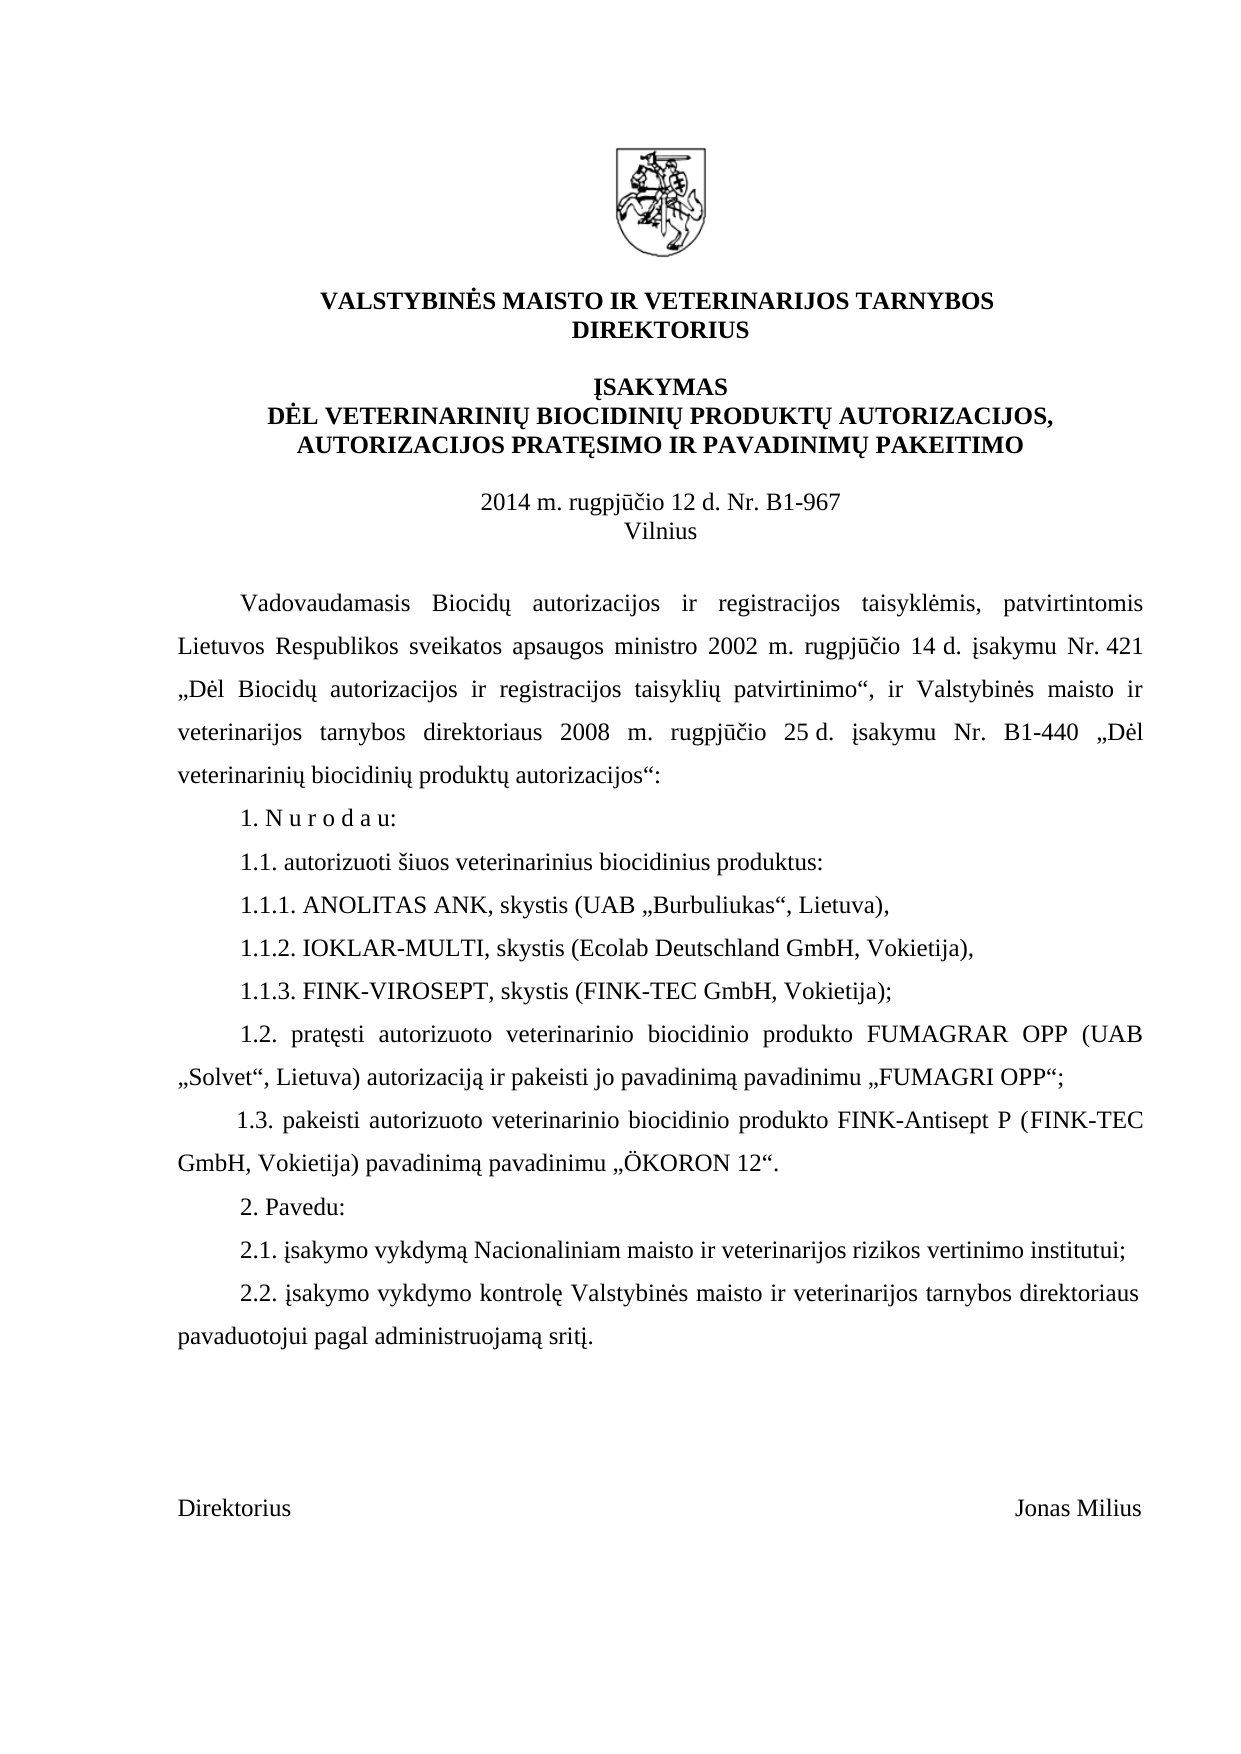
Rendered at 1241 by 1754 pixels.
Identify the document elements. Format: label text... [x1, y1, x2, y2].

text ĮSAKYMAS [177, 372, 1144, 401]
text DĖL veterinariniŲ biocidiniŲ produktŲ AUTORIZACIJOS, autorizacijos pratęsimo ir pavadinimŲ pakeitimo [177, 401, 1144, 458]
text Vilnius [177, 516, 1144, 545]
text 1. N u r o d a u: [177, 803, 1144, 832]
text 1.2. pratęsti autorizuoto veterinarinio biocidinio produkto FUMAGRAR OPP (UAB „Solvet“, Lietuva) autorizaciją ir pakeisti jo pavadinimą pavadinimu „FUMAGRI OPP“; [177, 1019, 1144, 1091]
text 1.1.1. ANOLITAS ANK, skystis (UAB „Burbuliukas“, Lietuva), [177, 890, 1144, 918]
text 2.2. įsakymo vykdymo kontrolę Valstybinės maisto ir veterinarijos tarnybos direktoriaus pavaduotojui pagal administruojamą sritį. [177, 1278, 1140, 1350]
text Direktorius Jonas Milius [177, 1493, 1144, 1522]
text DIREKTORIUS [177, 315, 1144, 343]
text 2.1. įsakymo vykdymą Nacionaliniam maisto ir veterinarijos rizikos vertinimo institutui; [177, 1235, 1144, 1263]
text Vadovaudamasis Biocidų autorizacijos ir registracijos taisyklėmis, patvirtintomis Lietuvos Respublikos sveikatos apsaugos ministro 2002 m. rugpjūčio 14 d. įsakymu Nr. 421 „Dėl Biocidų autorizacijos ir registracijos taisyklių patvirtinimo“, ir Valstybinės maisto ir veterinarijos tarnybos direktoriaus 2008 m. rugpjūčio 25 d. įsakymu Nr. B1-440 „Dėl veterinarinių biocidinių produktų autorizacijos“: [177, 588, 1144, 789]
text 1.1.3. FINK-VIROSEPT, skystis (FINK-TEC GmbH, Vokietija); [177, 976, 1144, 1005]
text 2. Pavedu: [177, 1192, 1144, 1220]
text 1.3. pakeisti autorizuoto veterinarinio biocidinio produkto FINK-Antisept P (FINK-TEC GmbH, Vokietija) pavadinimą pavadinimu „ÖKORON 12“. [177, 1105, 1144, 1177]
text 2014 m. rugpjūčio 12 d. Nr. B1-967 [177, 487, 1144, 516]
text 1.1. autorizuoti šiuos veterinarinius biocidinius produktus: [177, 847, 1144, 875]
text 1.1.2. IOKLAR-MULTI, skystis (Ecolab Deutschland GmbH, Vokietija), [177, 933, 1144, 962]
text VALSTYBINĖS MAISTO IR VETERINARIJOS TARNYBOS [177, 286, 1144, 315]
